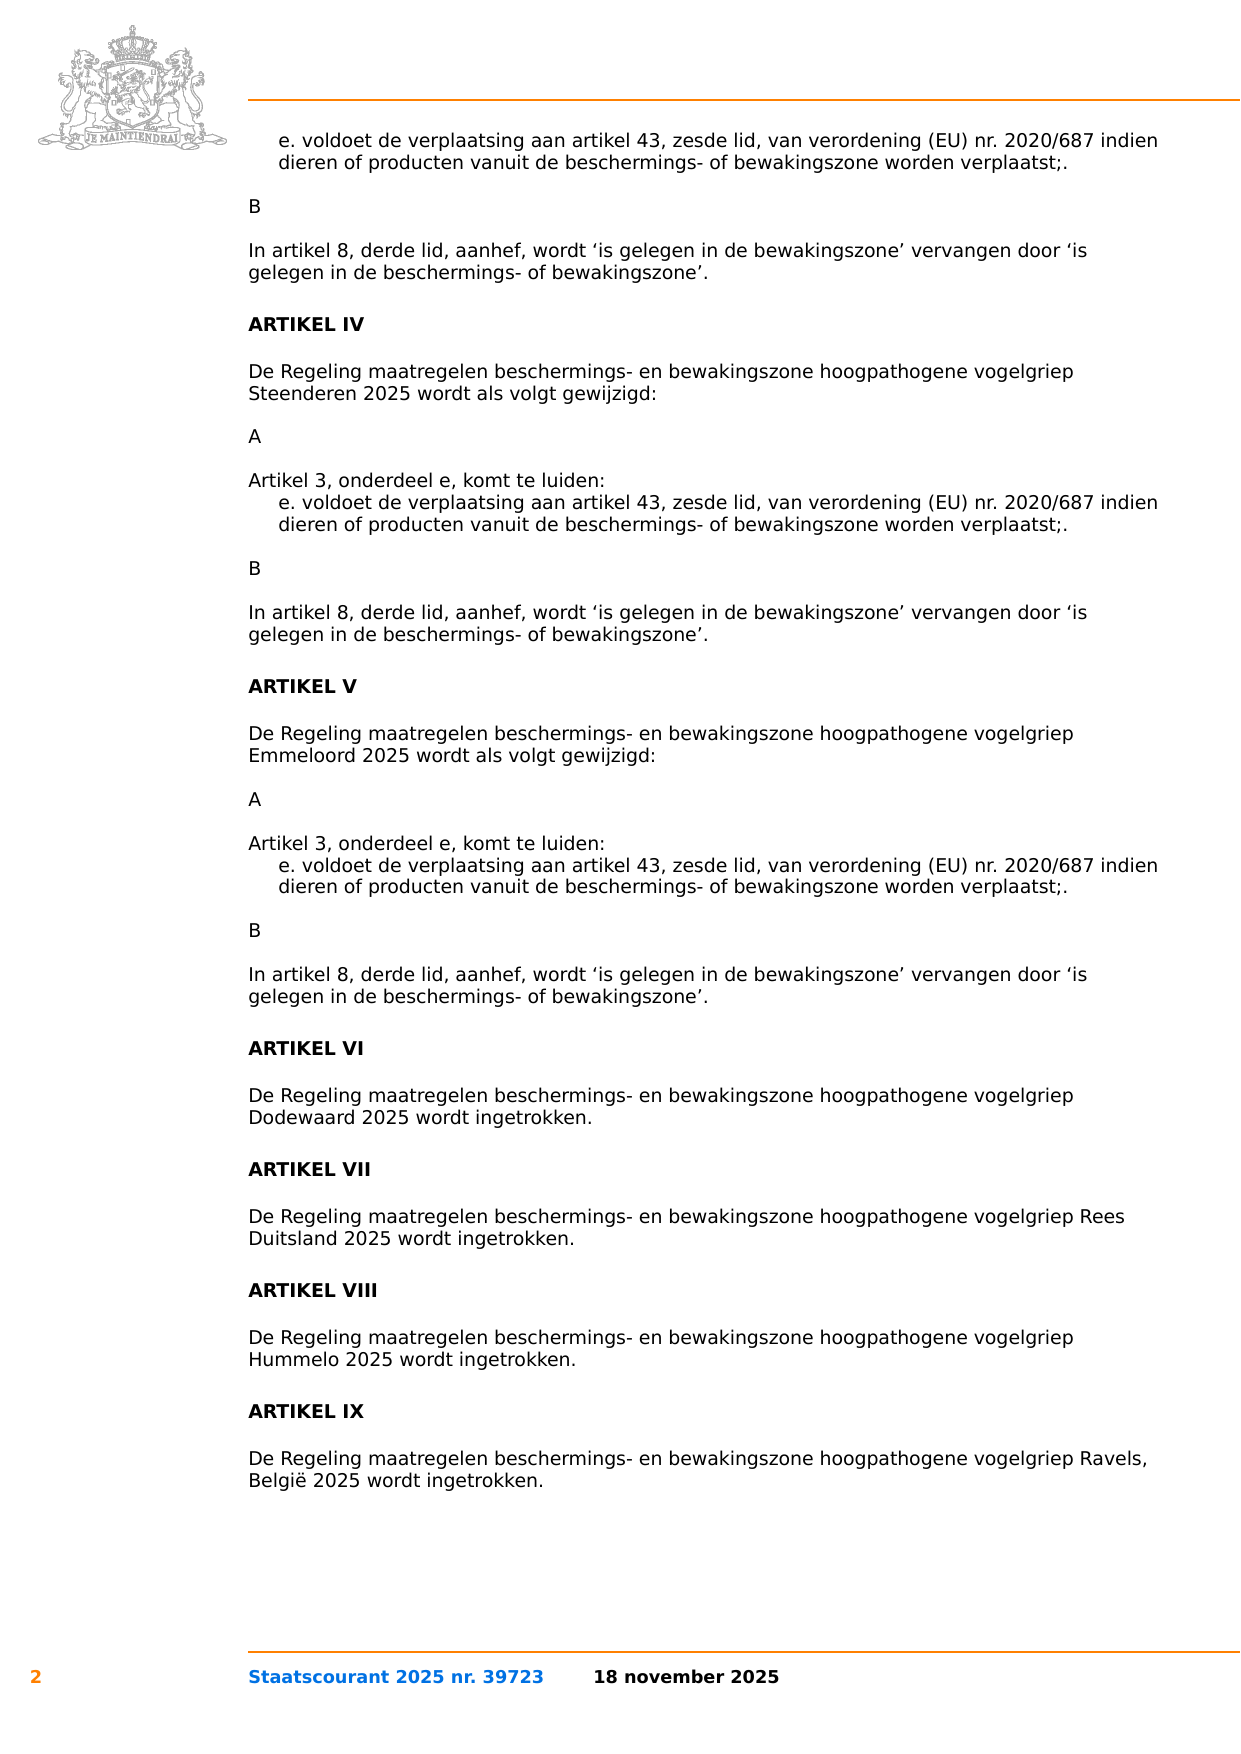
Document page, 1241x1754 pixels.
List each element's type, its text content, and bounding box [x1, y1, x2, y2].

text Artikel 3, onderdeel e, komt te luiden: [248, 470, 1163, 492]
subtitle ARTIKEL IX [248, 1401, 1163, 1423]
text In artikel 8, derde lid, aanhef, wordt ‘is gelegen in de bewakingszone’ vervangen door ‘is gelegen in de beschermings- of bewakingszone’. [248, 964, 1163, 1008]
text e. voldoet de verplaatsing aan artikel 43, zesde lid, van verordening (EU) nr. 2020/687 indien dieren of producten vanuit de beschermings- of bewakingszone worden verplaatst;. [278, 854, 1163, 898]
text A [248, 789, 1163, 811]
subtitle ARTIKEL VIII [248, 1280, 1163, 1302]
text In artikel 8, derde lid, aanhef, wordt ‘is gelegen in de bewakingszone’ vervangen door ‘is gelegen in de beschermings- of bewakingszone’. [248, 602, 1163, 646]
text De Regeling maatregelen beschermings- en bewakingszone hoogpathogene vogelgriep Steenderen 2025 wordt als volgt gewijzigd: [248, 361, 1163, 404]
text Artikel 3, onderdeel e, komt te luiden: [248, 832, 1163, 854]
text B [248, 558, 1163, 580]
text B [248, 196, 1163, 218]
text In artikel 8, derde lid, aanhef, wordt ‘is gelegen in de bewakingszone’ vervangen door ‘is gelegen in de beschermings- of bewakingszone’. [248, 239, 1163, 283]
picture [38, 25, 227, 150]
text De Regeling maatregelen beschermings- en bewakingszone hoogpathogene vogelgriep Rees Duitsland 2025 wordt ingetrokken. [248, 1206, 1163, 1250]
text B [248, 920, 1163, 942]
text e. voldoet de verplaatsing aan artikel 43, zesde lid, van verordening (EU) nr. 2020/687 indien dieren of producten vanuit de beschermings- of bewakingszone worden verplaatst;. [278, 492, 1163, 536]
text e. voldoet de verplaatsing aan artikel 43, zesde lid, van verordening (EU) nr. 2020/687 indien dieren of producten vanuit de beschermings- of bewakingszone worden verplaatst;. [278, 130, 1163, 174]
subtitle ARTIKEL V [248, 676, 1163, 698]
text De Regeling maatregelen beschermings- en bewakingszone hoogpathogene vogelgriep Dodewaard 2025 wordt ingetrokken. [248, 1085, 1163, 1129]
subtitle ARTIKEL VII [248, 1159, 1163, 1181]
text De Regeling maatregelen beschermings- en bewakingszone hoogpathogene vogelgriep Hummelo 2025 wordt ingetrokken. [248, 1327, 1163, 1371]
text De Regeling maatregelen beschermings- en bewakingszone hoogpathogene vogelgriep Ravels, België 2025 wordt ingetrokken. [248, 1448, 1163, 1492]
text De Regeling maatregelen beschermings- en bewakingszone hoogpathogene vogelgriep Emmeloord 2025 wordt als volgt gewijzigd: [248, 723, 1163, 767]
text A [248, 426, 1163, 448]
subtitle ARTIKEL IV [248, 313, 1163, 336]
subtitle ARTIKEL VI [248, 1038, 1163, 1060]
